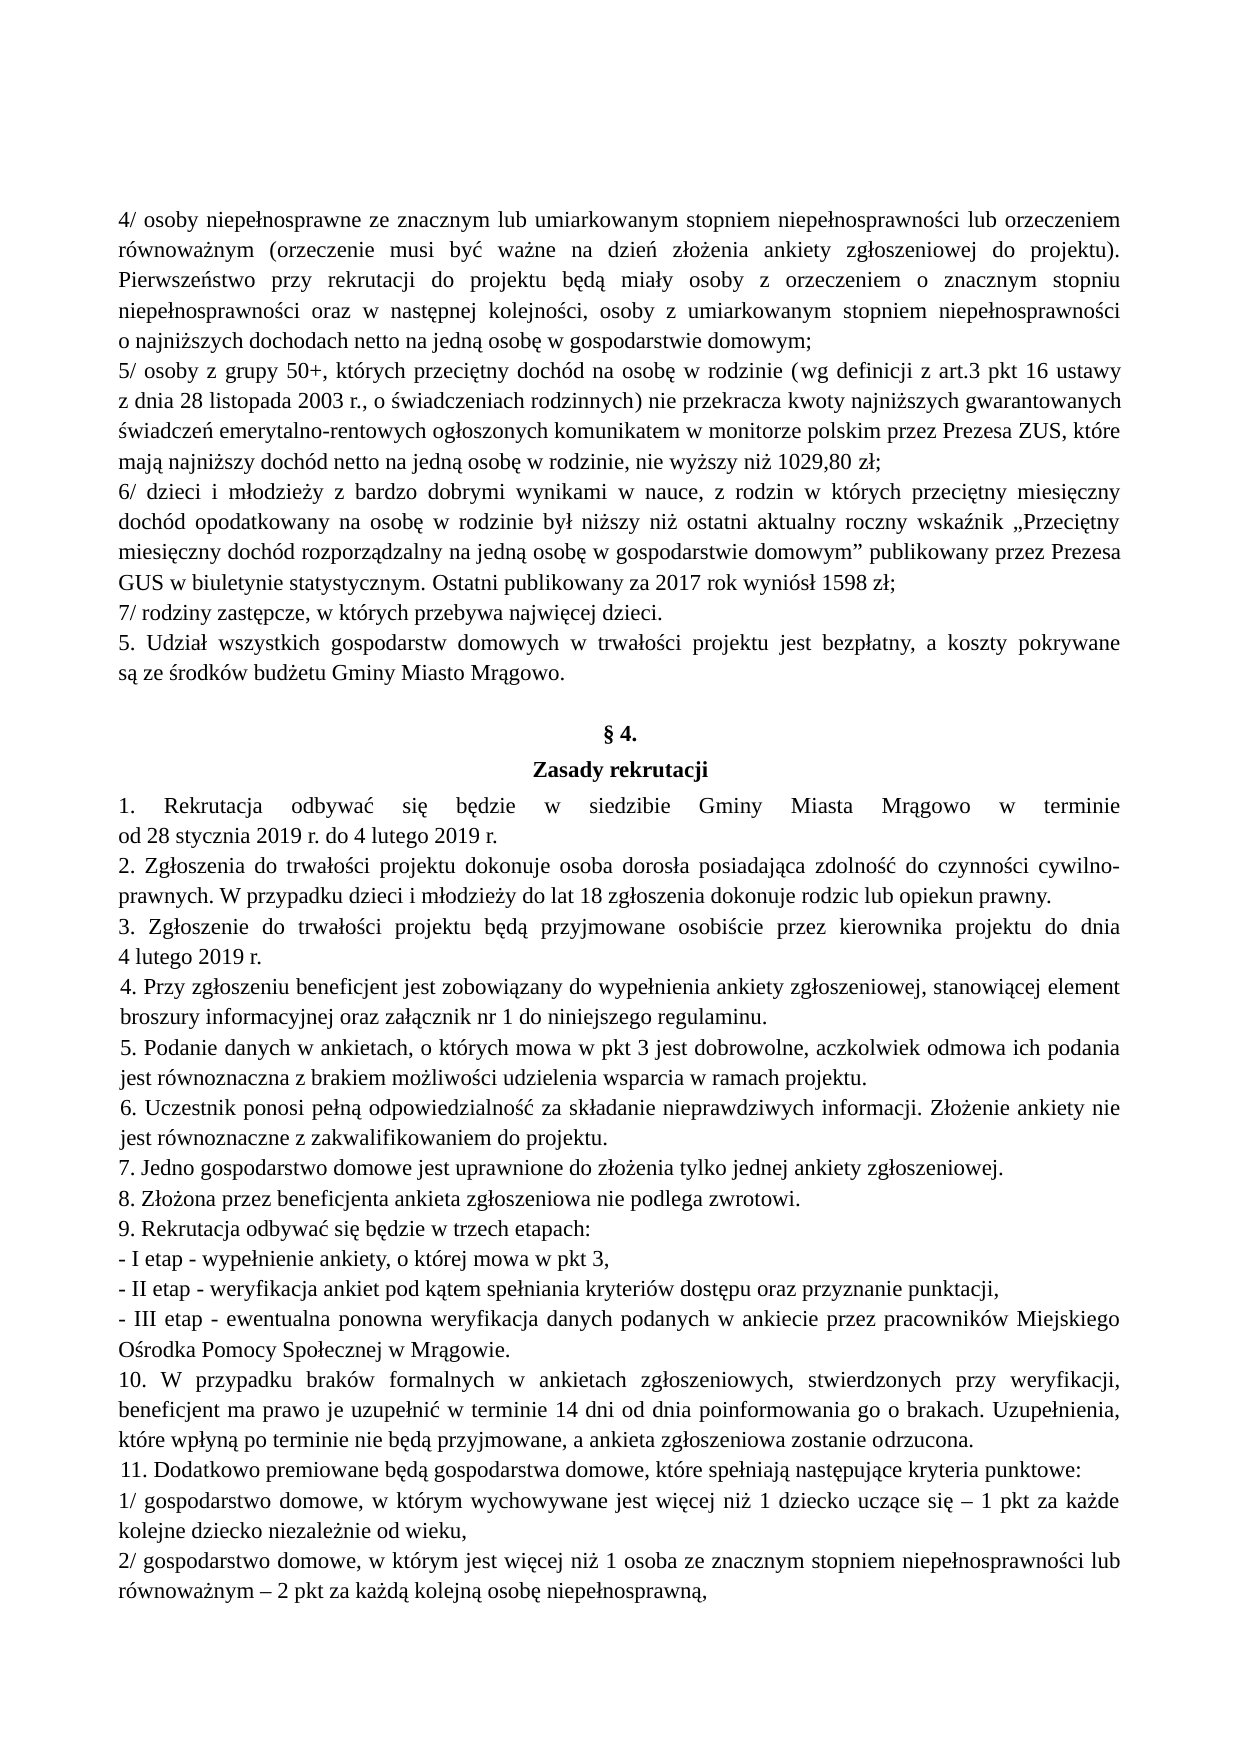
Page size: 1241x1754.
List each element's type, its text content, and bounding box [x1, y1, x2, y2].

text 8. Złożona przez beneficjenta ankieta zgłoszeniowa nie podlega zwrotowi. [118, 1185, 1122, 1211]
text 11. Dodatkowo premiowane będą gospodarstwa domowe, które spełniają następujące kryteria punktowe: [120, 1457, 1122, 1483]
text 2. Zgłoszenia do trwałości projektu dokonuje osoba dorosła posiadająca zdolność do czynności cywilno-prawnych. W przypadku dzieci i młodzieży do lat 18 zgłoszenia dokonuje rodzic lub opiekun prawny. [118, 852, 1122, 909]
text 3. Zgłoszenie do trwałości projektu będą przyjmowane osobiście przez kierownika projektu do dnia 4 lutego 2019 r. [118, 913, 1122, 969]
text 6. Uczestnik ponosi pełną odpowiedzialność za składanie nieprawdziwych informacji. Złożenie ankiety nie jest równoznaczne z zakwalifikowaniem do projektu. [120, 1094, 1122, 1151]
text - II etap - weryfikacja ankiet pod kątem spełniania kryteriów dostępu oraz przyznanie punktacji, [118, 1275, 1122, 1302]
text 10. W przypadku braków formalnych w ankietach zgłoszeniowych, stwierdzonych przy weryfikacji, beneficjent ma prawo je uzupełnić w terminie 14 dni od dnia poinformowania go o brakach. Uzupełnienia, które wpłyną po terminie nie będą przyjmowane, a ankieta zgłoszeniowa zostanie odrzucona. [118, 1366, 1122, 1453]
text 4. Przy zgłoszeniu beneficjent jest zobowiązany do wypełnienia ankiety zgłoszeniowej, stanowiącej element broszury informacyjnej oraz załącznik nr 1 do niniejszego regulaminu. [120, 973, 1122, 1030]
text 1. Rekrutacja odbywać się będzie w siedzibie Gminy Miasta Mrągowo w terminie od 28 stycznia 2019 r. do 4 lutego 2019 r. [118, 792, 1122, 848]
text 7. Jedno gospodarstwo domowe jest uprawnione do złożenia tylko jednej ankiety zgłoszeniowej. [118, 1154, 1122, 1181]
text 2/ gospodarstwo domowe, w którym jest więcej niż 1 osoba ze znacznym stopniem niepełnosprawności lub równoważnym – 2 pkt za każdą kolejną osobę niepełnosprawną, [118, 1547, 1122, 1604]
text Zasady rekrutacji [118, 756, 1122, 782]
text 9. Rekrutacja odbywać się będzie w trzech etapach: [118, 1215, 1122, 1241]
text 7/ rodziny zastępcze, w których przebywa najwięcej dzieci. [118, 599, 1122, 625]
text 5. Udział wszystkich gospodarstw domowych w trwałości projektu jest bezpłatny, a koszty pokrywane są ze środków budżetu Gminy Miasto Mrągowo. [118, 629, 1122, 686]
text 5/ osoby z grupy 50+, których przeciętny dochód na osobę w rodzinie (wg definicji z art.3 pkt 16 ustawy z dnia 28 listopada 2003 r., o świadczeniach rodzinnych) nie przekracza kwoty najniższych gwarantowanych świadczeń emerytalno-rentowych ogłoszonych komunikatem w monitorze polskim przez Prezesa ZUS, które mają najniższy dochód netto na jedną osobę w rodzinie, nie wyższy niż 1029,80 zł; [118, 357, 1122, 474]
text 1/ gospodarstwo domowe, w którym wychowywane jest więcej niż 1 dziecko uczące się – 1 pkt za każde kolejne dziecko niezależnie od wieku, [118, 1487, 1122, 1543]
text - III etap - ewentualna ponowna weryfikacja danych podanych w ankiecie przez pracowników Miejskiego Ośrodka Pomocy Społecznej w Mrągowie. [118, 1306, 1122, 1362]
text 4/ osoby niepełnosprawne ze znacznym lub umiarkowanym stopniem niepełnosprawności lub orzeczeniem równoważnym (orzeczenie musi być ważne na dzień złożenia ankiety zgłoszeniowej do projektu). Pierwszeństwo przy rekrutacji do projektu będą miały osoby z orzeczeniem o znacznym stopniu niepełnosprawności oraz w następnej kolejności, osoby z umiarkowanym stopniem niepełnosprawności o najniższych dochodach netto na jedną osobę w gospodarstwie domowym; [118, 206, 1122, 353]
text 5. Podanie danych w ankietach, o których mowa w pkt 3 jest dobrowolne, aczkolwiek odmowa ich podania jest równoznaczna z brakiem możliwości udzielenia wsparcia w ramach projektu. [120, 1034, 1122, 1090]
text § 4. [118, 720, 1122, 746]
text 6/ dzieci i młodzieży z bardzo dobrymi wynikami w nauce, z rodzin w których przeciętny miesięczny dochód opodatkowany na osobę w rodzinie był niższy niż ostatni aktualny roczny wskaźnik „Przeciętny miesięczny dochód rozporządzalny na jedną osobę w gospodarstwie domowym” publikowany przez Prezesa GUS w biuletynie statystycznym. Ostatni publikowany za 2017 rok wyniósł 1598 zł; [118, 478, 1122, 595]
text - I etap - wypełnienie ankiety, o której mowa w pkt 3, [118, 1245, 1122, 1271]
